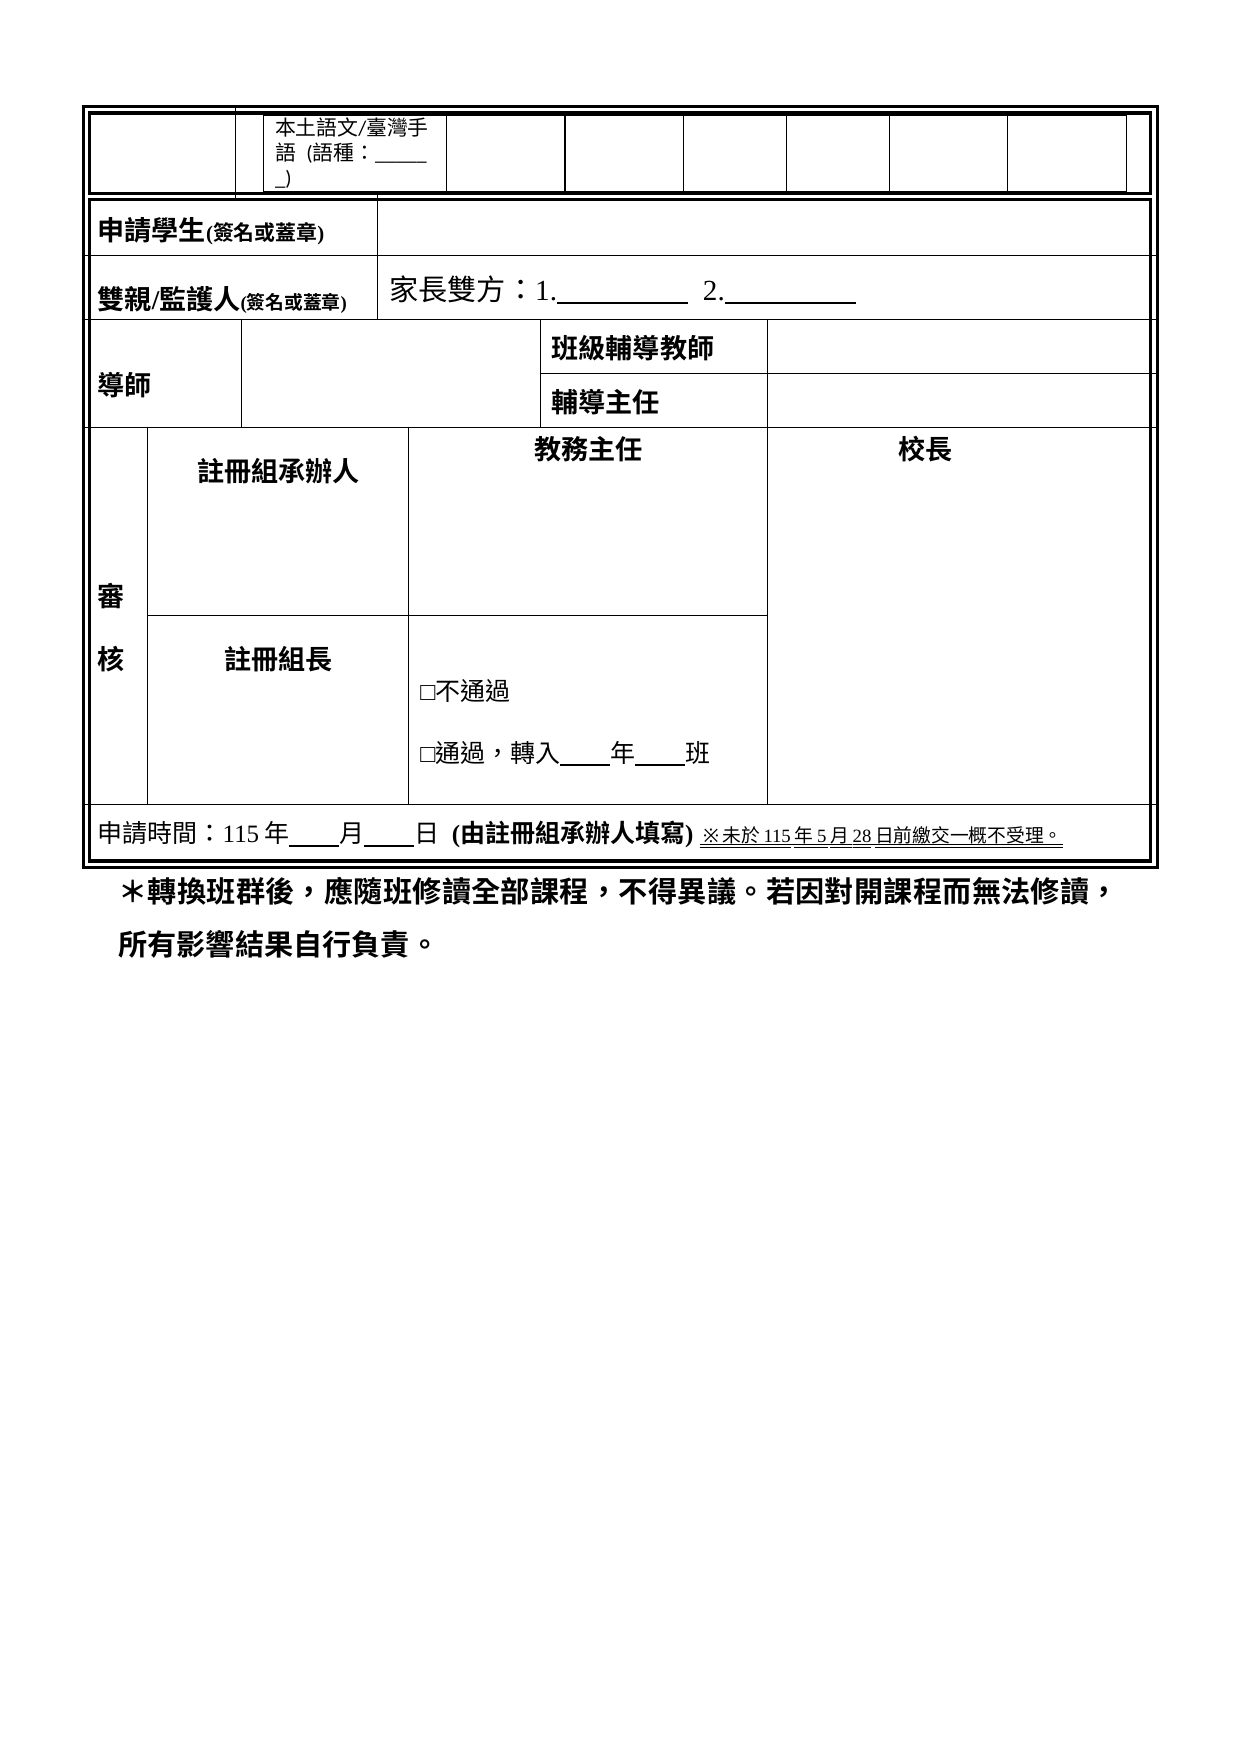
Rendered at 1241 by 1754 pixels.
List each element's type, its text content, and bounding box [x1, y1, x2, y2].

table_cell [447, 116, 564, 191]
table_cell 本土語文/臺灣手語 (語種：______) [264, 116, 446, 191]
table_cell 導師 [91, 320, 241, 427]
table_cell 雙親/監護人(簽名或蓋章) [91, 256, 377, 319]
table_cell 輔導主任 [541, 374, 767, 427]
table_cell [86, 108, 235, 192]
table_cell 班級輔導教師 [541, 320, 767, 373]
table_cell 申請學生(簽名或蓋章) [91, 201, 377, 255]
table_cell 家長雙方：1. 2. [378, 256, 1149, 319]
table_cell [787, 116, 889, 191]
table_cell [566, 116, 683, 191]
table_cell [1008, 116, 1126, 191]
table_cell [242, 320, 540, 427]
table_cell □不通過 □通過，轉入 年 班 [409, 616, 767, 804]
table_cell 校長 [768, 428, 1149, 804]
table_cell [236, 115, 263, 192]
table_cell [378, 192, 1154, 255]
table_cell 教務主任 [409, 428, 767, 615]
table_cell 註冊組承辦人 [148, 428, 408, 615]
table_cell 審核 [91, 428, 147, 804]
text ＊轉換班群後，應隨班修讀全部課程，不得異議。若因對開課程而無法修讀，所有影響結果自行負責。 [118, 869, 1122, 964]
table_cell 申請學生(簽名或蓋章) [86, 192, 235, 255]
table_cell [236, 108, 1154, 192]
table_cell [768, 320, 1149, 373]
table_cell [378, 201, 1149, 255]
table_cell [890, 116, 1007, 191]
table_cell 註冊組長 [148, 616, 408, 804]
table_cell [768, 374, 1149, 427]
table_cell 申請時間：115年 月 日 (由註冊組承辦人填寫) ※未於115年5月28日前繳交一概不受理。 [91, 805, 1149, 859]
table_cell [1127, 115, 1149, 192]
table_cell [684, 116, 786, 191]
